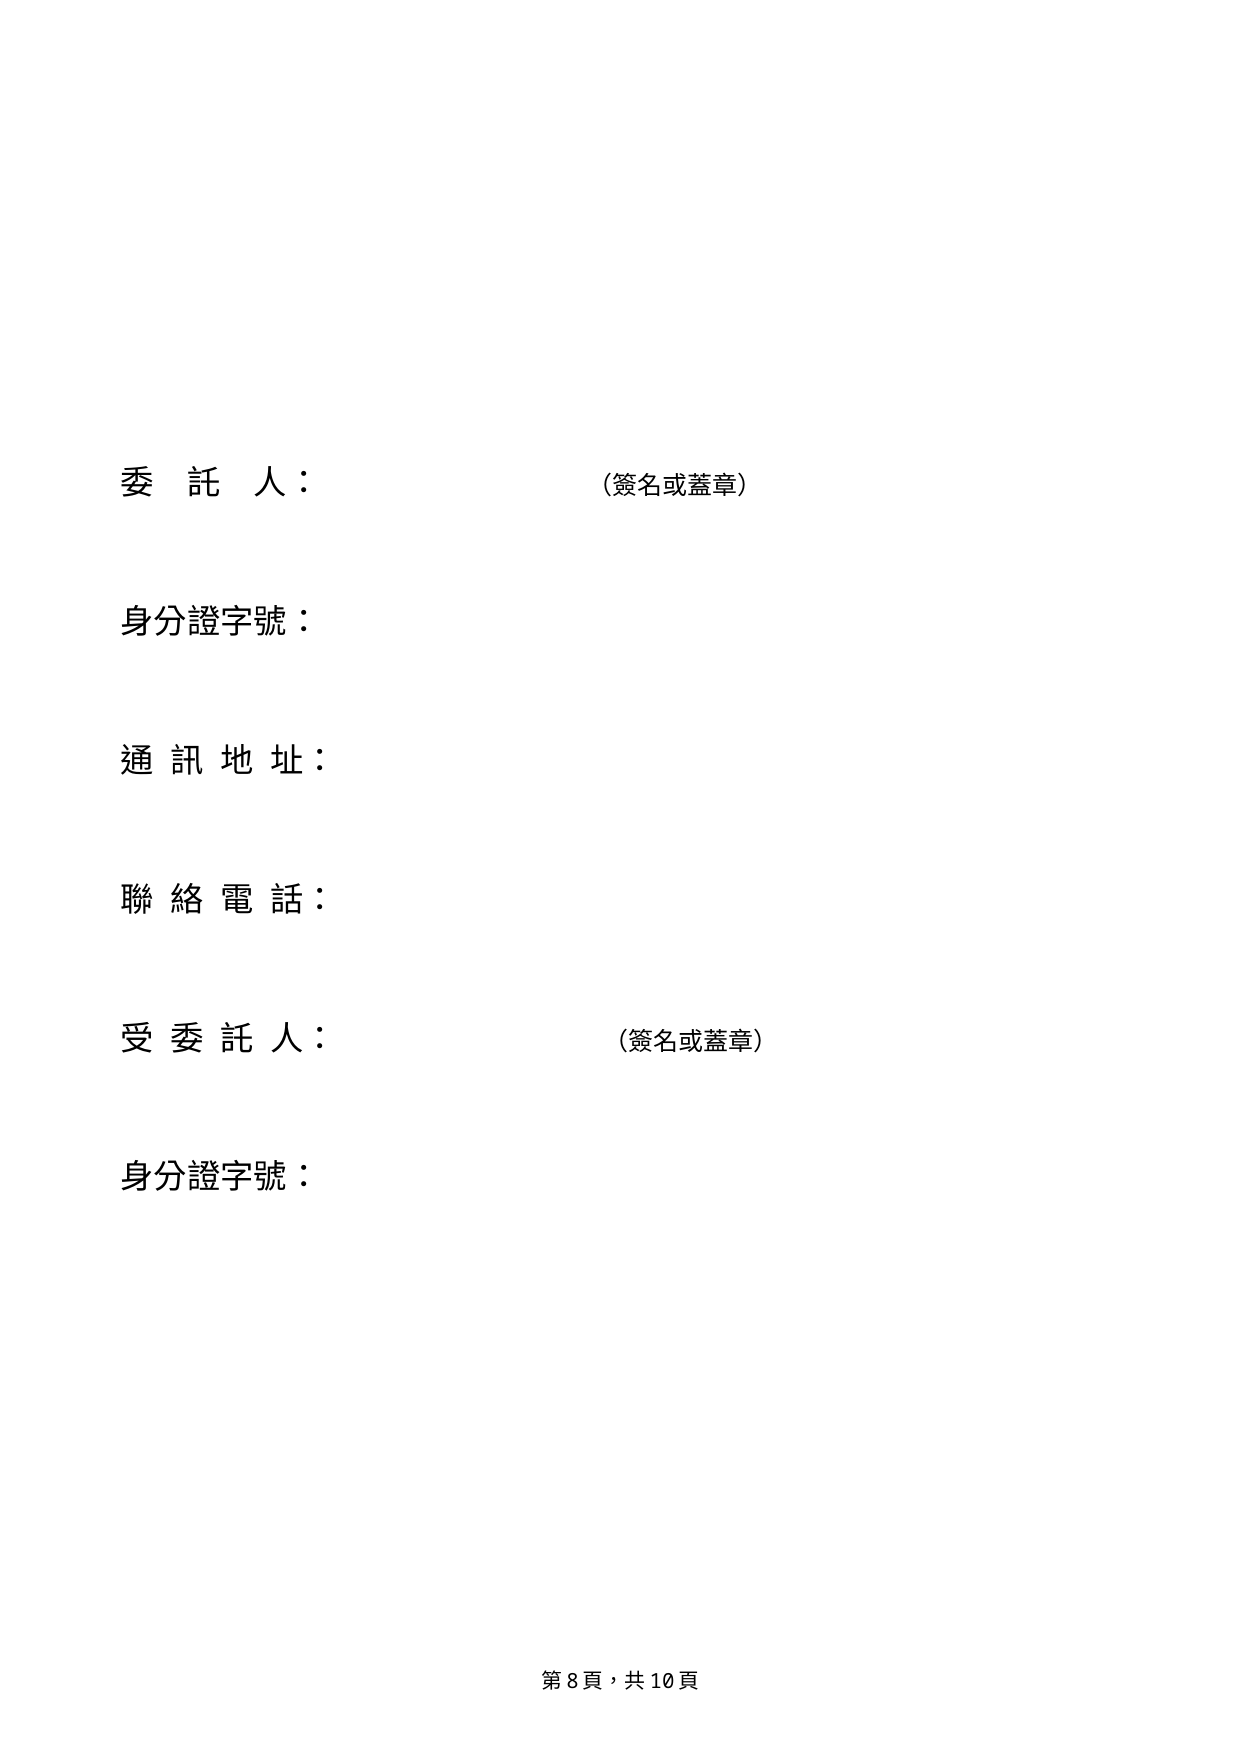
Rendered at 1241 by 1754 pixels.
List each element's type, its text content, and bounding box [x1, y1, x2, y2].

text 通 訊 地 址： [120, 733, 1120, 782]
text 委 託 人： （簽名或蓋章） [120, 456, 1120, 504]
text 身分證字號： [120, 594, 1120, 643]
text 聯 絡 電 話： [120, 872, 1120, 921]
text 受 委 託 人： （簽名或蓋章） [120, 1011, 1120, 1059]
text 身分證字號： [120, 1150, 1120, 1198]
